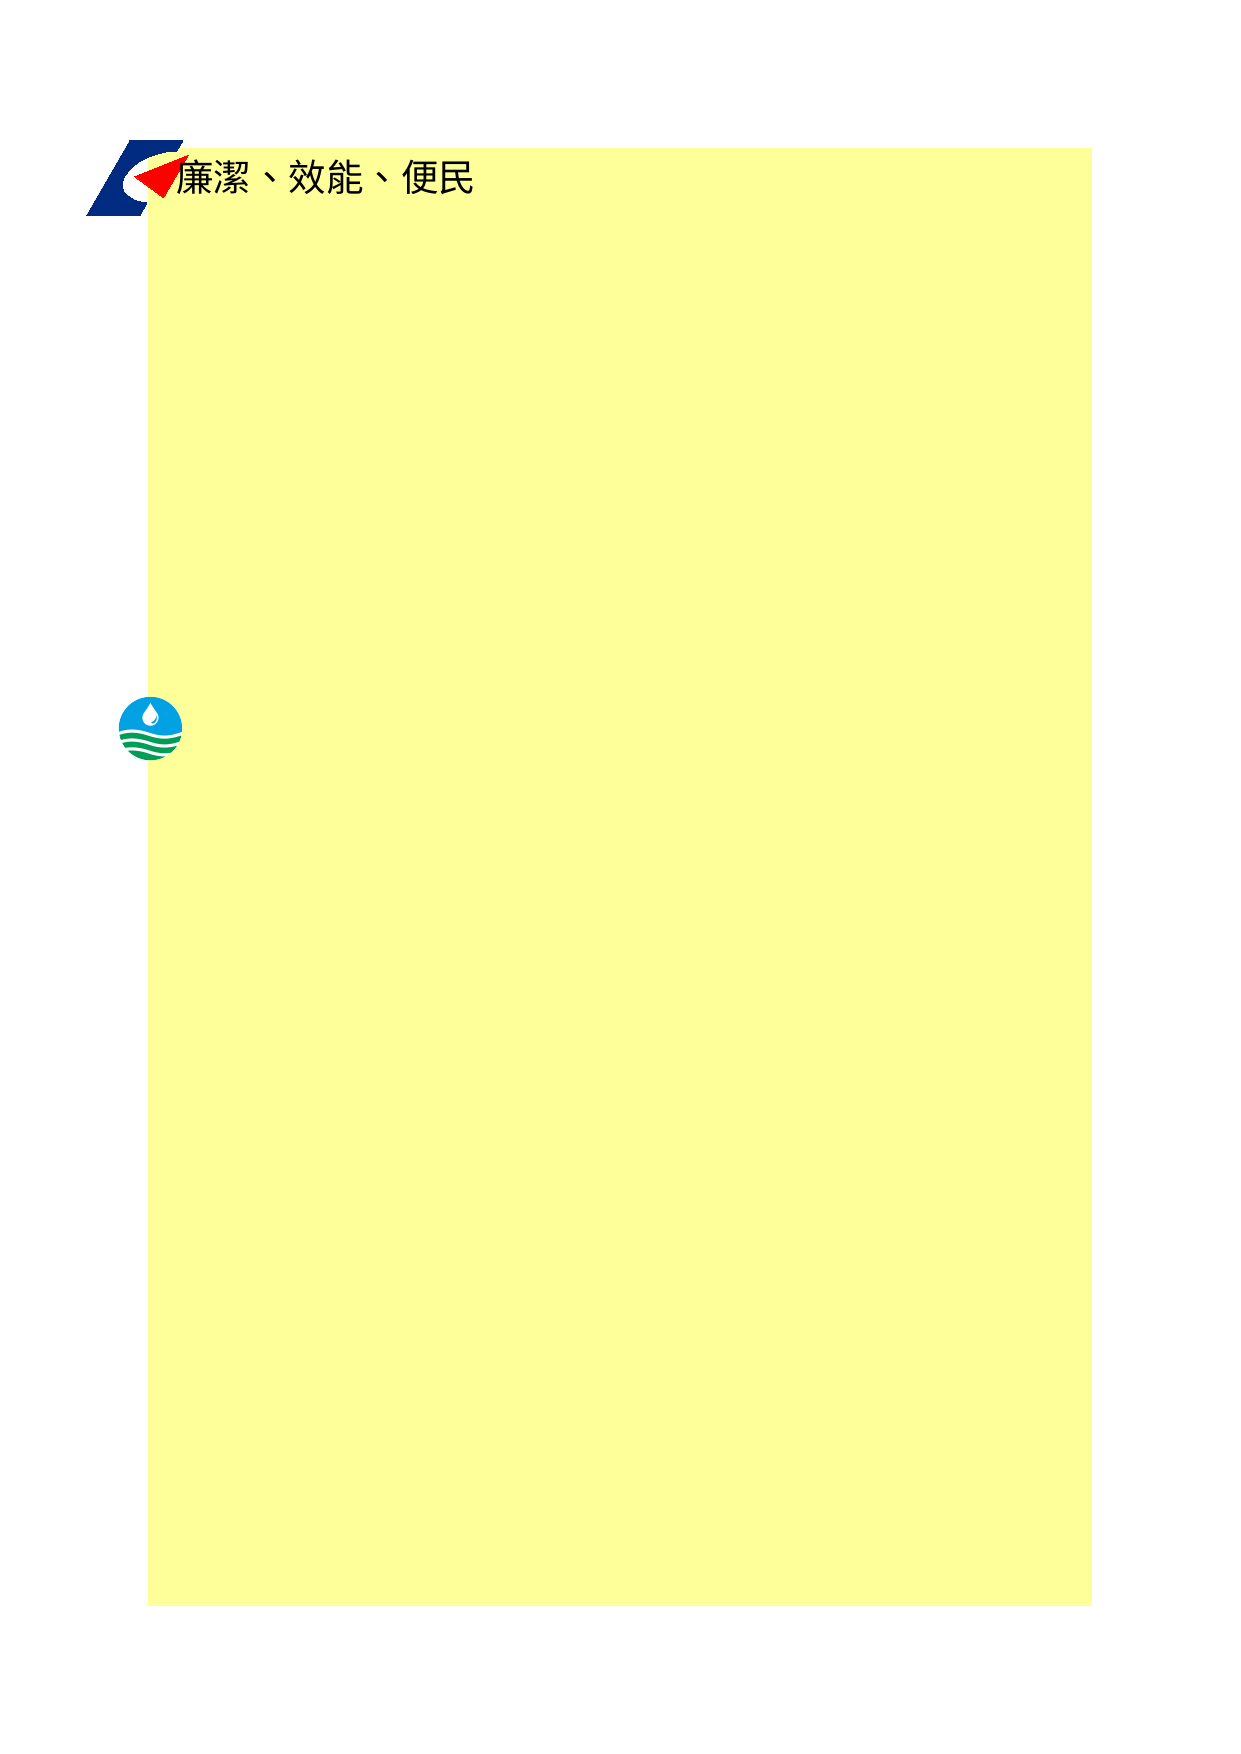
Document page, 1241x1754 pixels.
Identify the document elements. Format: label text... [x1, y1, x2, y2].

text 廉潔、效能、便民 [148, 148, 1092, 202]
